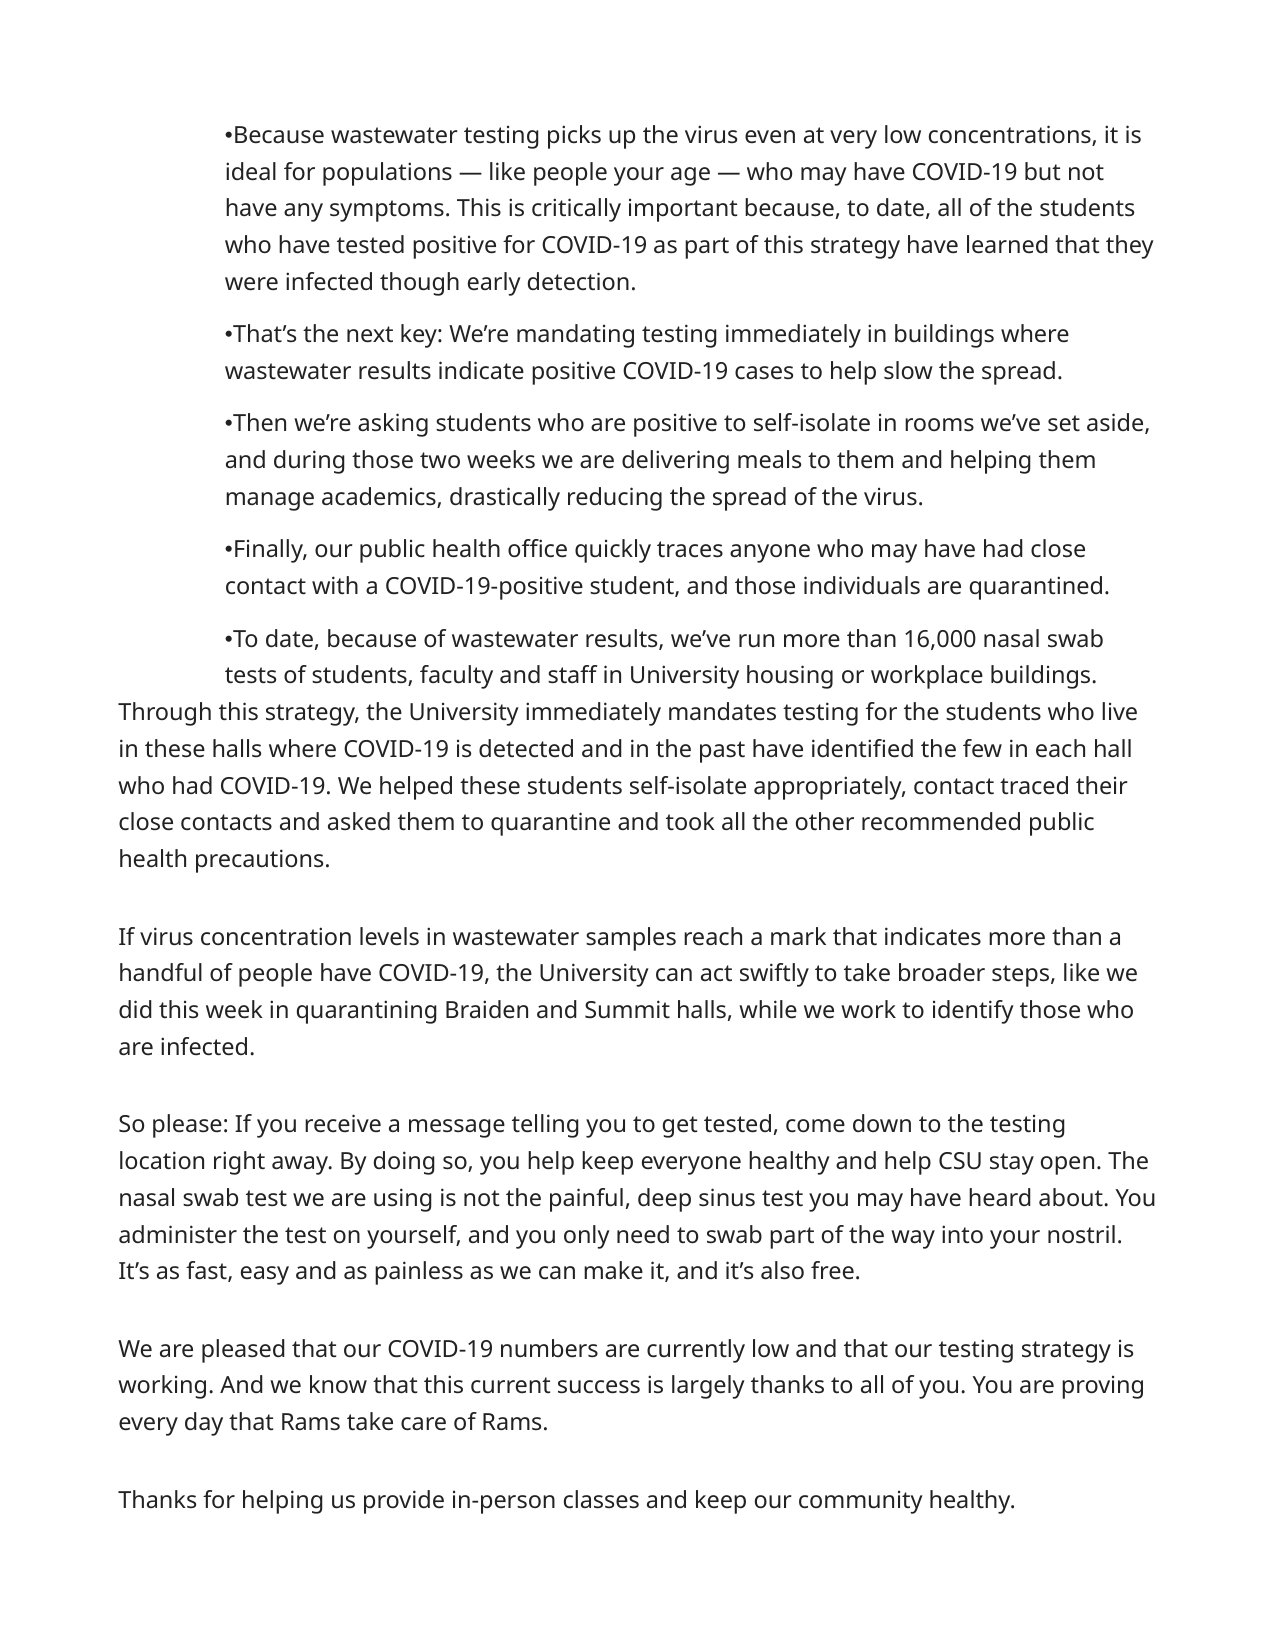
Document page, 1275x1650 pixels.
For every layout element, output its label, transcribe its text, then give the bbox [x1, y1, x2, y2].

text Through this strategy, the University immediately mandates testing for the students who live in these halls where COVID-19 is detected and in the past have identified the few in each hall who had COVID-19. We helped these students self-isolate appropriately, contact traced their close contacts and asked them to quarantine and took all the other recommended public health precautions. [118, 695, 1157, 874]
text We are pleased that our COVID-19 numbers are currently low and that our testing strategy is working. And we know that this current success is largely thanks to all of you. You are proving every day that Rams take care of Rams. [118, 1332, 1157, 1438]
text So please: If you receive a message telling you to get tested, come down to the testing location right away. By doing so, you help keep everyone healthy and help CSU stay open. The nasal swab test we are using is not the painful, deep sinus test you may have heard about. You administer the test on yourself, and you only need to swab part of the way into your nostril. It’s as fast, easy and as painless as we can make it, and it’s also free. [118, 1108, 1157, 1287]
list That’s the next key: We’re mandating testing immediately in buildings where wastewater results indicate positive COVID-19 cases to help slow the spread. [151, 318, 1157, 386]
list Because wastewater testing picks up the virus even at very low concentrations, it is ideal for populations — like people your age — who may have COVID-19 but not have any symptoms. This is critically important because, to date, all of the students who have tested positive for COVID-19 as part of this strategy have learned that they were infected though early detection. [151, 118, 1157, 297]
list To date, because of wastewater results, we’ve run more than 16,000 nasal swab tests of students, faculty and staff in University housing or workplace buildings. [151, 622, 1157, 691]
text If virus concentration levels in wastewater samples reach a mark that indicates more than a handful of people have COVID-19, the University can act swiftly to take broader steps, like we did this week in quarantining Braiden and Summit halls, while we work to identify those who are infected. [118, 920, 1157, 1062]
list Finally, our public health office quickly traces anyone who may have had close contact with a COVID-19-positive student, and those individuals are quarantined. [151, 533, 1157, 601]
list Then we’re asking students who are positive to self-isolate in rooms we’ve set aside, and during those two weeks we are delivering meals to them and helping them manage academics, drastically reducing the spread of the virus. [151, 407, 1157, 512]
text Thanks for helping us provide in-person classes and keep our community healthy. [118, 1483, 1157, 1515]
